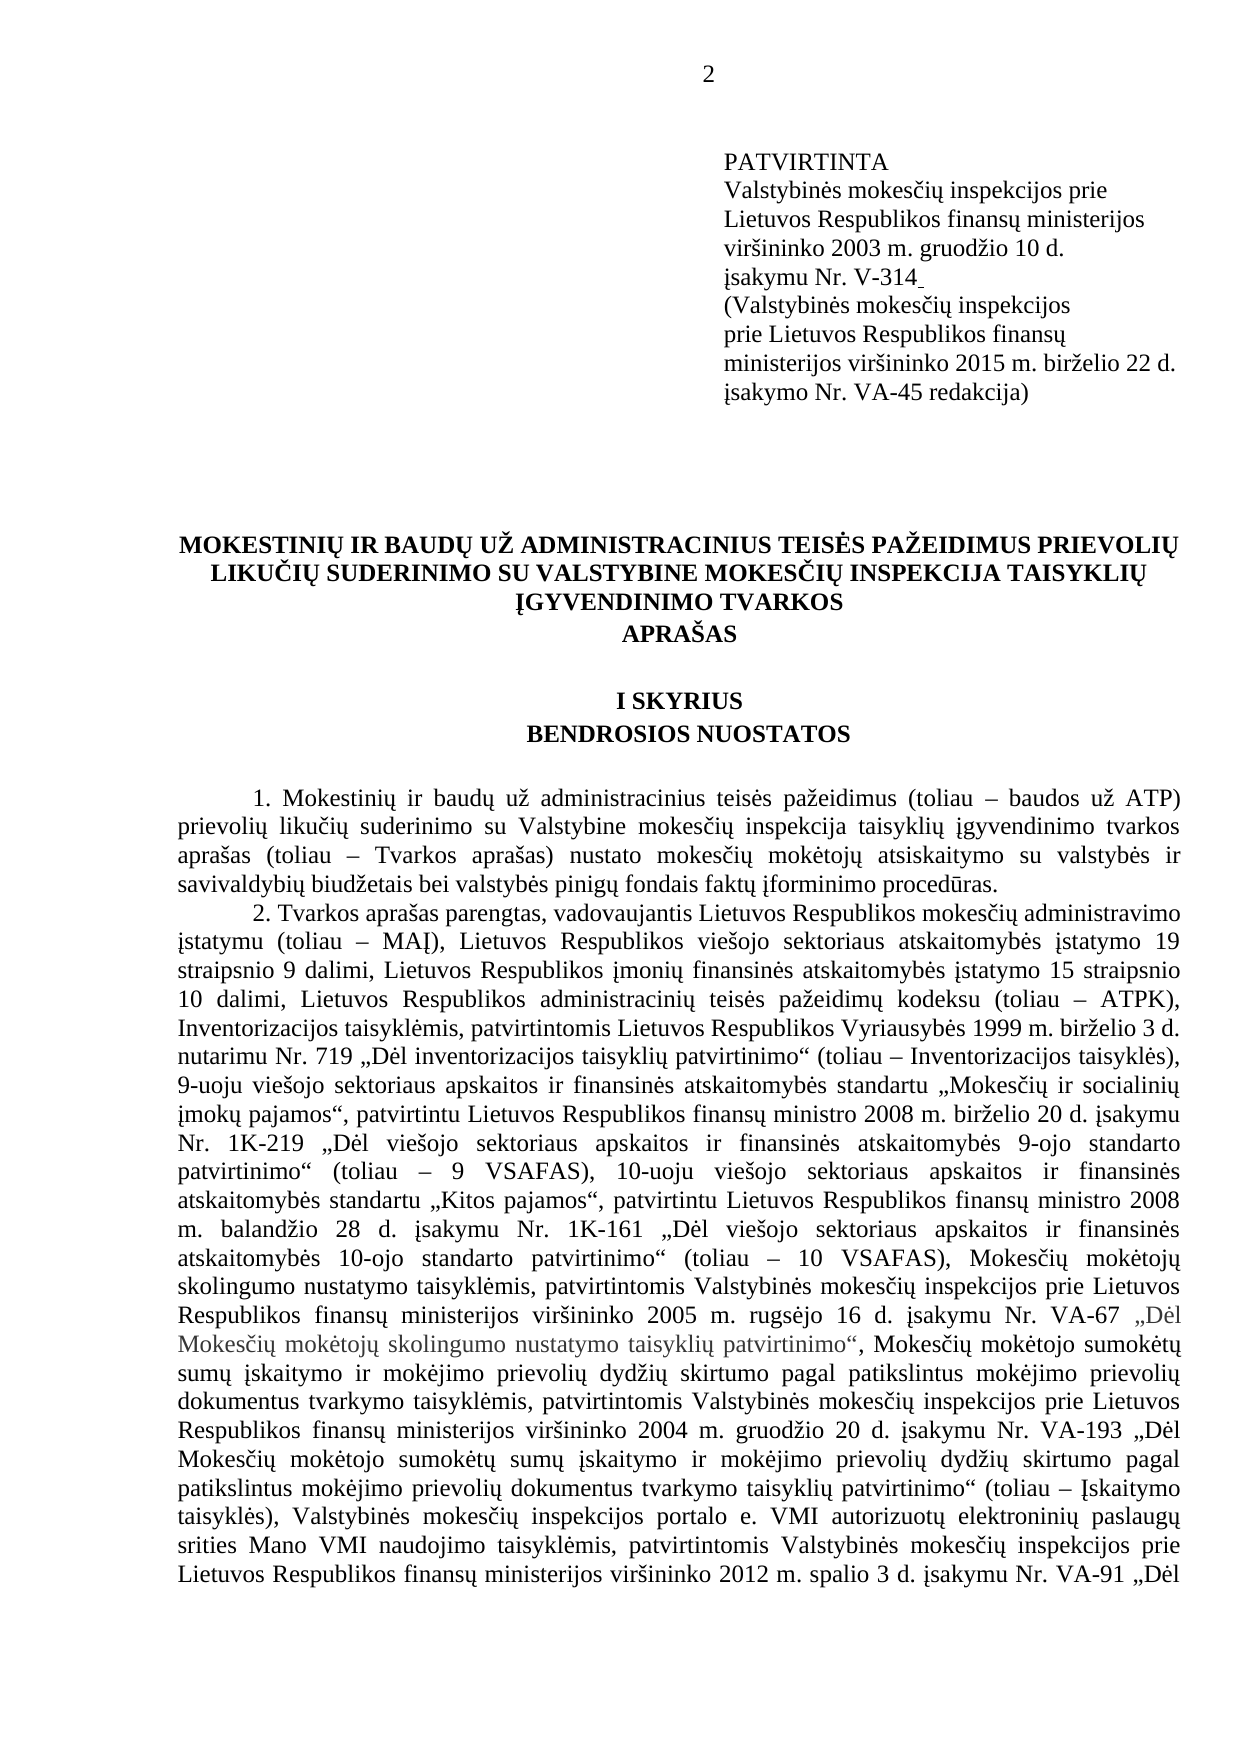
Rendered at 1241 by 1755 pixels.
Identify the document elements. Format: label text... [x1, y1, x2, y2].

text APRAŠAS [177, 616, 1181, 649]
text įsakymu Nr. V-314 [166, 262, 1181, 291]
text 1. Mokestinių ir baudų už administracinius teisės pažeidimus (toliau – baudos už ATP) prievolių likučių suderinimo su Valstybine mokesčių inspekcija taisyklių įgyvendinimo tvarkos aprašas (toliau – Tvarkos aprašas) nustato mokesčių mokėtojų atsiskaitymo su valstybės ir savivaldybių biudžetais bei valstybės pinigų fondais faktų įforminimo procedūras. [177, 783, 1181, 898]
text 2. Tvarkos aprašas parengtas, vadovaujantis Lietuvos Respublikos mokesčių administravimo įstatymu (toliau – MAĮ), Lietuvos Respublikos viešojo sektoriaus atskaitomybės įstatymo 19 straipsnio 9 dalimi, Lietuvos Respublikos įmonių finansinės atskaitomybės įstatymo 15 straipsnio 10 dalimi, Lietuvos Respublikos administracinių teisės pažeidimų kodeksu (toliau – ATPK), Inventorizacijos taisyklėmis, patvirtintomis Lietuvos Respublikos Vyriausybės 1999 m. birželio 3 d. nutarimu Nr. 719 „Dėl inventorizacijos taisyklių patvirtinimo“ (toliau – Inventorizacijos taisyklės), 9-uoju viešojo sektoriaus apskaitos ir finansinės atskaitomybės standartu „Mokesčių ir socialinių įmokų pajamos“, patvirtintu Lietuvos Respublikos finansų ministro 2008 m. birželio 20 d. įsakymu Nr. 1K-219 „Dėl viešojo sektoriaus apskaitos ir finansinės atskaitomybės 9-ojo standarto patvirtinimo“ (toliau – 9 VSAFAS), 10-uoju viešojo sektoriaus apskaitos ir finansinės atskaitomybės standartu „Kitos pajamos“, patvirtintu Lietuvos Respublikos finansų ministro 2008 m. balandžio 28 d. įsakymu Nr. 1K-161 „Dėl viešojo sektoriaus apskaitos ir finansinės atskaitomybės 10-ojo standarto patvirtinimo“ (toliau – 10 VSAFAS), Mokesčių mokėtojų skolingumo nustatymo taisyklėmis, patvirtintomis Valstybinės mokesčių inspekcijos prie Lietuvos Respublikos finansų ministerijos viršininko 2005 m. rugsėjo 16 d. įsakymu Nr. VA-67 „Dėl Mokesčių mokėtojų skolingumo nustatymo taisyklių patvirtinimo“, Mokesčių mokėtojo sumokėtų sumų įskaitymo ir mokėjimo prievolių dydžių skirtumo pagal patikslintus mokėjimo prievolių dokumentus tvarkymo taisyklėmis, patvirtintomis Valstybinės mokesčių inspekcijos prie Lietuvos Respublikos finansų ministerijos viršininko 2004 m. gruodžio 20 d. įsakymu Nr. VA-193 „Dėl Mokesčių mokėtojo sumokėtų sumų įskaitymo ir mokėjimo prievolių dydžių skirtumo pagal patikslintus mokėjimo prievolių dokumentus tvarkymo taisyklių patvirtinimo“ (toliau – Įskaitymo taisyklės), Valstybinės mokesčių inspekcijos portalo e. VMI autorizuotų elektroninių paslaugų srities Mano VMI naudojimo taisyklėmis, patvirtintomis Valstybinės mokesčių inspekcijos prie Lietuvos Respublikos finansų ministerijos viršininko 2012 m. spalio 3 d. įsakymu Nr. VA-91 „Dėl [177, 898, 1181, 1588]
text Valstybinės mokesčių inspekcijos prie [166, 176, 1181, 204]
text prie Lietuvos Respublikos finansų [166, 319, 1181, 348]
text ministerijos viršininko 2015 m. birželio 22 d. [166, 348, 1181, 377]
text I SKYRIUS [177, 683, 1181, 716]
text BENDROSIOS NUOSTATOS [177, 716, 1181, 749]
text (Valstybinės mokesčių inspekcijos [166, 291, 1181, 319]
text PATVIRTINTA [166, 147, 1181, 176]
text Lietuvos Respublikos finansų ministerijos [166, 204, 1181, 233]
text įsakymo Nr. VA-45 redakcija) [166, 377, 1181, 406]
text Mokestinių ir baudų už administracinius teisės pažeidimus prievolių likučių suderinimo su Valstybine mokesčių inspekcija TAISYKLIŲ ĮGYVENDINIMO tvarkOS [177, 530, 1181, 616]
text viršininko 2003 m. gruodžio 10 d. [166, 233, 1181, 262]
